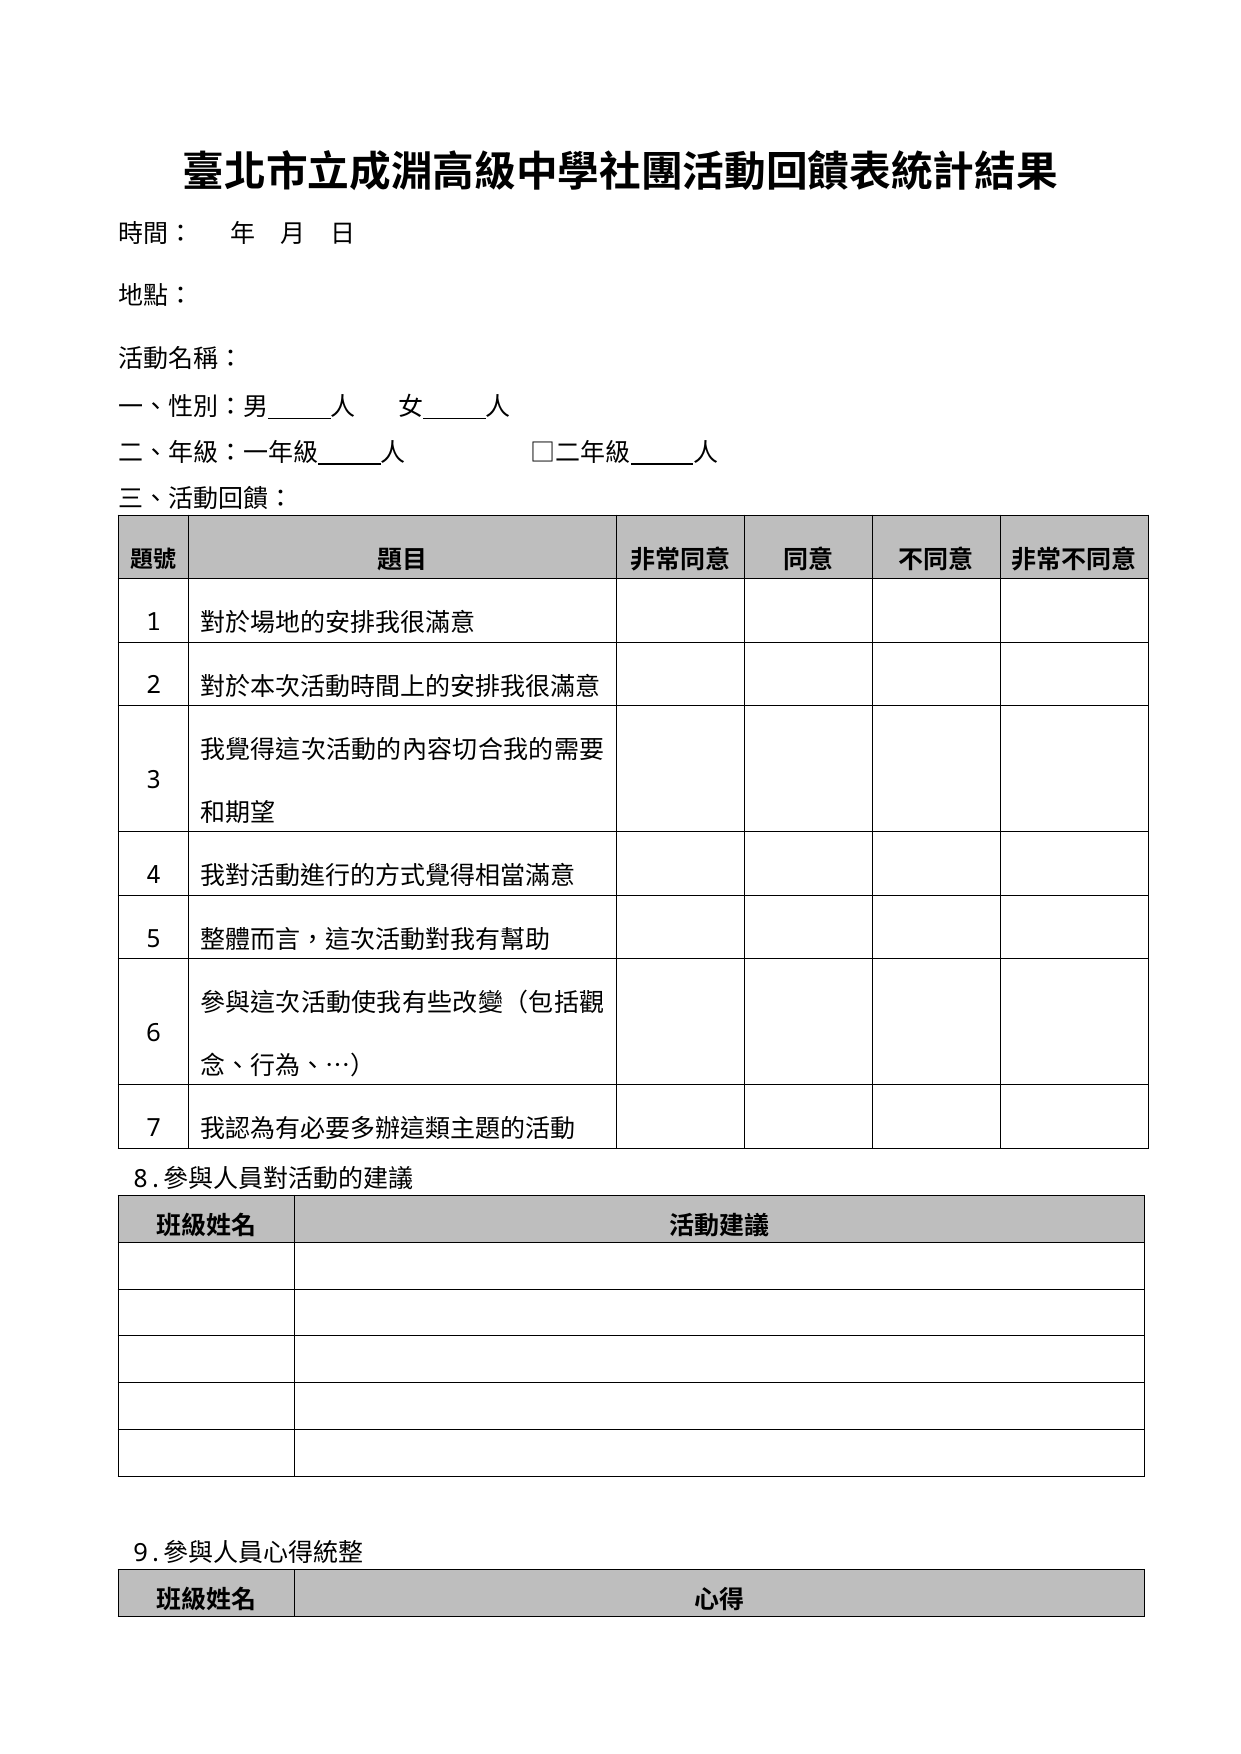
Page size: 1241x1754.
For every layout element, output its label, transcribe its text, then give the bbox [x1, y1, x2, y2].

table_header 班級姓名 [119, 1196, 294, 1242]
table_cell [745, 959, 872, 1084]
table_header 同意 [745, 516, 872, 578]
table_cell [873, 1085, 1000, 1148]
table_cell 我認為有必要多辦這類主題的活動 [189, 1085, 616, 1148]
table_cell [745, 706, 872, 831]
table_cell 整體而言，這次活動對我有幫助 [189, 896, 616, 958]
text 活動名稱： [118, 314, 1122, 377]
table_cell [617, 1085, 744, 1148]
table_cell [295, 1243, 1144, 1288]
table_cell [1001, 896, 1148, 958]
text 臺北市立成淵高級中學社團活動回饋表統計結果 [118, 127, 1122, 189]
text 三、活動回饋： [118, 469, 1122, 514]
table_cell 對於本次活動時間上的安排我很滿意 [189, 643, 616, 705]
table_cell [119, 1383, 294, 1429]
table_cell 1 [119, 579, 188, 642]
text 時間： 年 月 日 [118, 189, 1122, 252]
table_cell [873, 832, 1000, 895]
table_header 不同意 [873, 516, 1000, 578]
table_cell [745, 1085, 872, 1148]
table_cell 3 [119, 706, 188, 831]
table_cell [617, 643, 744, 705]
table_header 班級姓名 [119, 1570, 294, 1616]
table_cell [1001, 643, 1148, 705]
list 參與人員心得統整 [133, 1523, 1122, 1569]
text 二、年級：一年級 人 □二年級 人 [118, 423, 1122, 469]
table_header 非常同意 [617, 516, 744, 578]
table_cell [873, 643, 1000, 705]
list 參與人員對活動的建議 [133, 1149, 1122, 1195]
text 一、性別：男 人 女 人 [118, 377, 1122, 423]
text 地點： [118, 252, 1122, 314]
table_cell [1001, 706, 1148, 831]
table_cell [1001, 959, 1148, 1084]
table_cell [295, 1290, 1144, 1335]
table_header 題目 [189, 516, 616, 578]
table_cell [617, 579, 744, 642]
table_cell [617, 832, 744, 895]
table_cell [295, 1336, 1144, 1382]
table_header 題號 [119, 516, 188, 578]
table_cell 4 [119, 832, 188, 895]
table_cell 對於場地的安排我很滿意 [189, 579, 616, 642]
table_cell [745, 643, 872, 705]
table_cell 5 [119, 896, 188, 958]
table_cell [119, 1336, 294, 1382]
table_cell 我覺得這次活動的內容切合我的需要和期望 [189, 706, 616, 831]
table_cell [1001, 1085, 1148, 1148]
table_cell [119, 1290, 294, 1335]
table_header 活動建議 [295, 1196, 1144, 1242]
table_header 心得 [295, 1570, 1144, 1616]
table_cell [617, 706, 744, 831]
table_cell 2 [119, 643, 188, 705]
table_cell [295, 1383, 1144, 1429]
table_cell [873, 579, 1000, 642]
table_cell [1001, 579, 1148, 642]
table_cell [295, 1430, 1144, 1476]
table_cell 7 [119, 1085, 188, 1148]
table_cell [119, 1430, 294, 1476]
table_cell 我對活動進行的方式覺得相當滿意 [189, 832, 616, 895]
table_cell [873, 959, 1000, 1084]
table_cell [873, 706, 1000, 831]
table_cell 6 [119, 959, 188, 1084]
table_cell [745, 896, 872, 958]
table_cell [617, 959, 744, 1084]
table_cell 參與這次活動使我有些改變（包括觀念、行為、…） [189, 959, 616, 1084]
table_cell [745, 579, 872, 642]
table_header 非常不同意 [1001, 516, 1148, 578]
table_cell [1001, 832, 1148, 895]
table_cell [119, 1243, 294, 1288]
table_cell [745, 832, 872, 895]
table_cell [617, 896, 744, 958]
table_cell [873, 896, 1000, 958]
